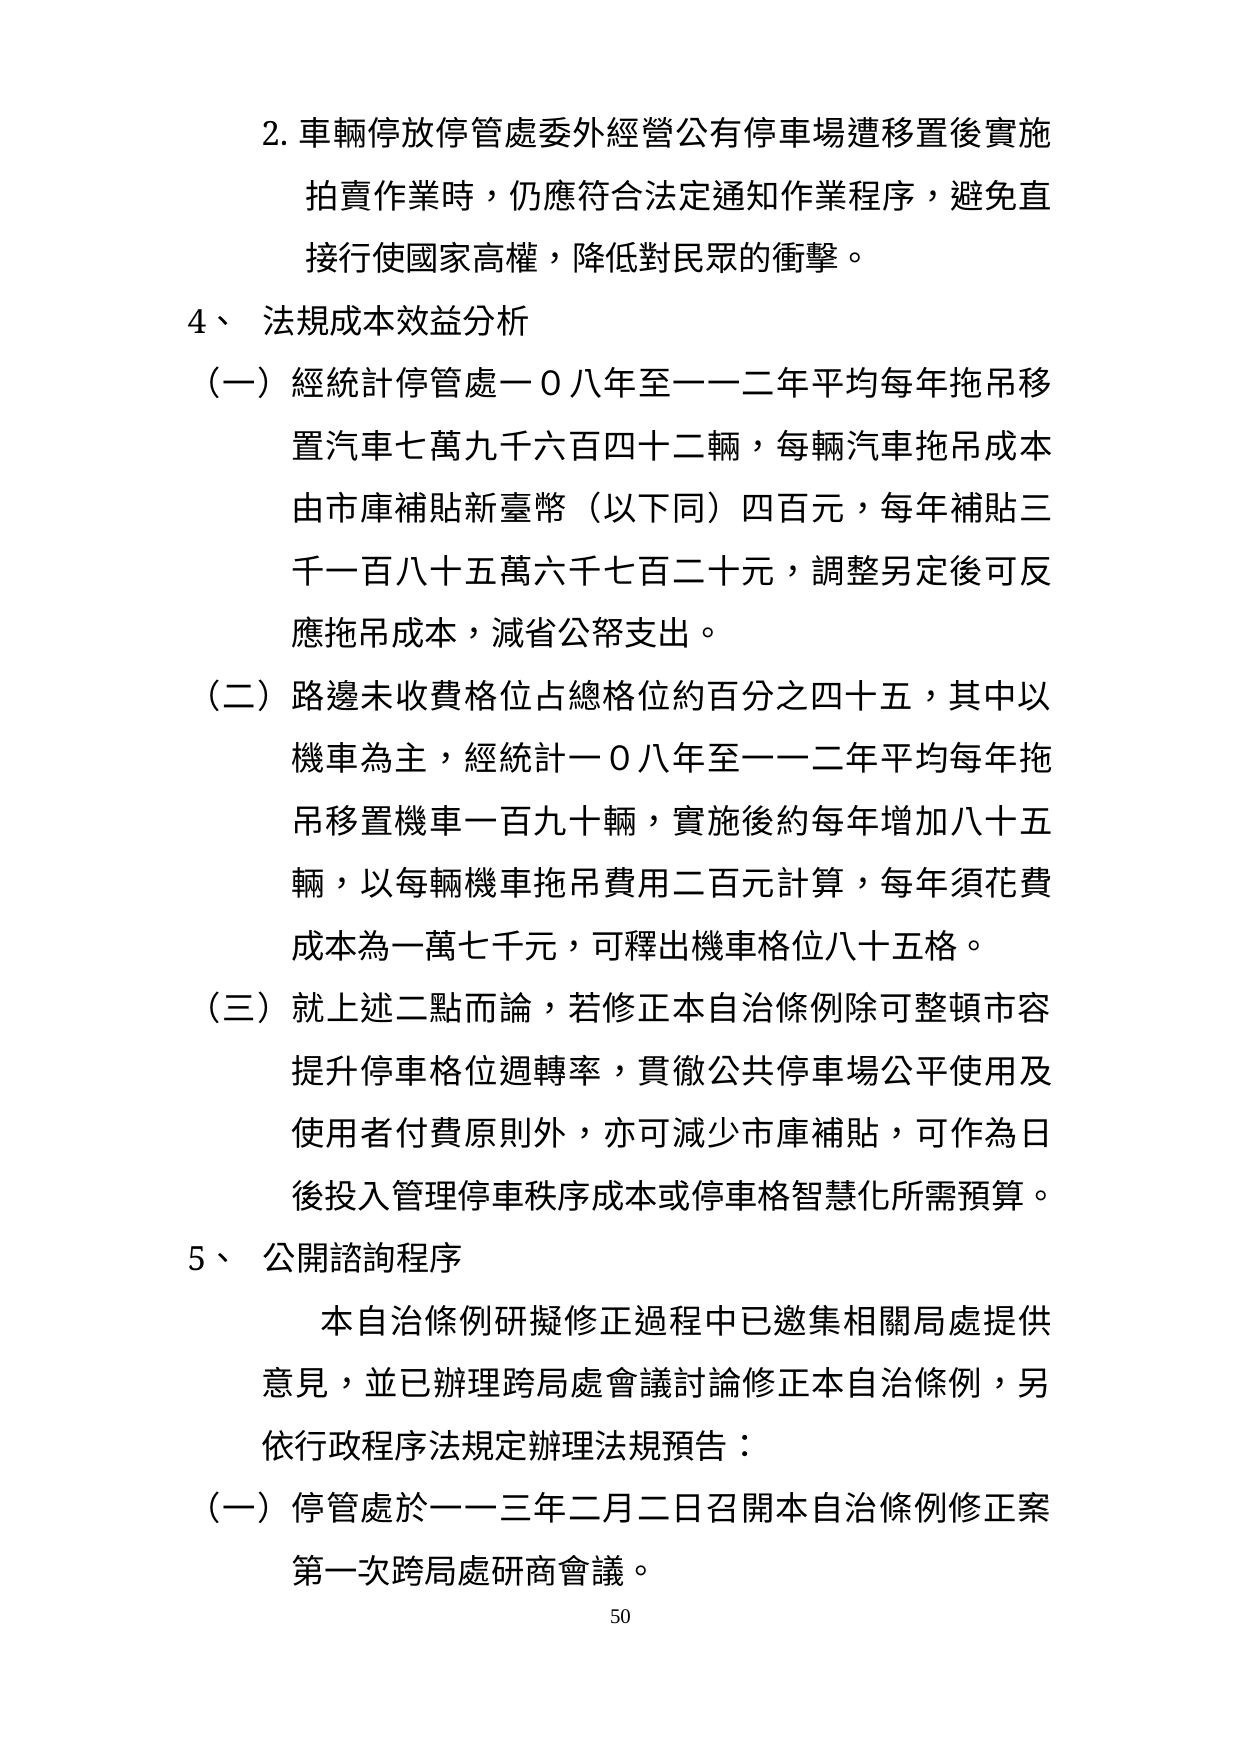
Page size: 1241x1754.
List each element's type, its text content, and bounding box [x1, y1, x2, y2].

text （一）停管處於一一三年二月二日召開本自治條例修正案第一次跨局處研商會議。 [188, 1464, 1053, 1589]
text （三）就上述二點而論，若修正本自治條例除可整頓市容，提升停車格位週轉率，貫徹公共停車場公平使用及使用者付費原則外，亦可減少市庫補貼，可作為日後投入管理停車秩序成本或停車格智慧化所需預算。 [188, 964, 1053, 1214]
list 法規成本效益分析 [187, 277, 1053, 339]
text （二）路邊未收費格位占總格位約百分之四十五，其中以機車為主，經統計一０八年至一一二年平均每年拖吊移置機車一百九十輛，實施後約每年增加八十五輛，以每輛機車拖吊費用二百元計算，每年須花費成本為一萬七千元，可釋出機車格位八十五格。 [188, 652, 1053, 964]
text 本自治條例研擬修正過程中已邀集相關局處提供意見，並已辦理跨局處會議討論修正本自治條例，另依行政程序法規定辦理法規預告： [261, 1277, 1053, 1464]
list 公開諮詢程序 [187, 1214, 1053, 1277]
text 2. 車輛停放停管處委外經營公有停車場遭移置後實施拍賣作業時，仍應符合法定通知作業程序，避免直接行使國家高權，降低對民眾的衝擊。 [261, 89, 1053, 277]
text （一）經統計停管處一０八年至一一二年平均每年拖吊移置汽車七萬九千六百四十二輛，每輛汽車拖吊成本由市庫補貼新臺幣（以下同）四百元，每年補貼三千一百八十五萬六千七百二十元，調整另定後可反應拖吊成本，減省公帑支出。 [188, 339, 1053, 652]
